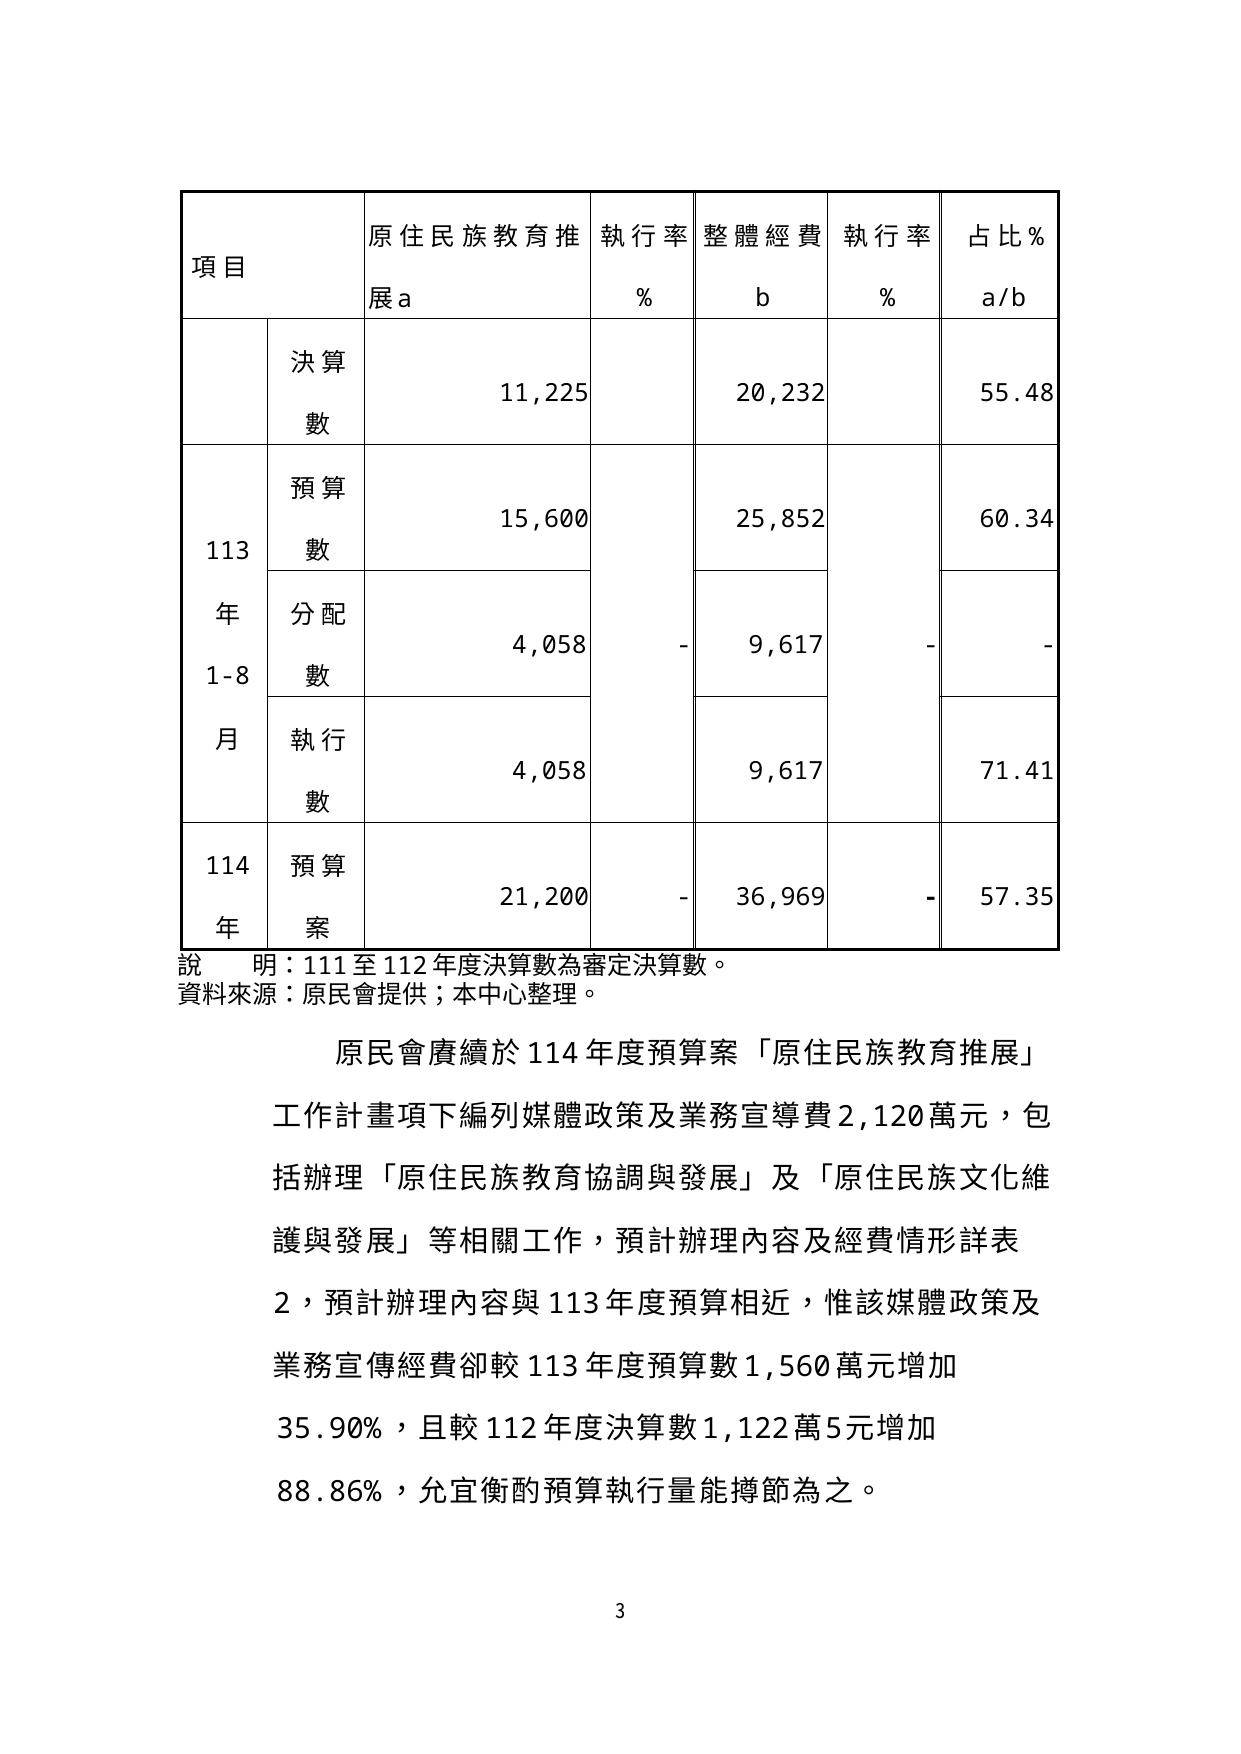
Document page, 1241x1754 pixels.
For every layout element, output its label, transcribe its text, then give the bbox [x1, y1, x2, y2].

table_cell 4,058 [365, 697, 590, 822]
table_cell 9,617 [696, 571, 827, 696]
table_cell 15,600 [365, 445, 590, 570]
table_cell 113年 1-8月 [183, 445, 267, 822]
table_cell 55.48 [942, 319, 1057, 444]
table_cell 25,852 [696, 445, 827, 570]
table_cell 分配數 [268, 571, 364, 696]
table_cell 執行數 [268, 697, 364, 822]
table_header 整體經費b [696, 193, 827, 318]
table_cell [828, 319, 939, 444]
table_cell 預算案 [268, 823, 364, 948]
table_cell 4,058 [365, 571, 590, 696]
table_cell 11,225 [365, 319, 590, 444]
table_cell 預算數 [268, 445, 364, 570]
table_cell - [942, 571, 1057, 696]
table_cell [183, 319, 267, 444]
table_cell 57.35 [942, 823, 1057, 948]
table_cell 114年 [183, 823, 267, 948]
table_cell 9,617 [696, 697, 827, 822]
table_cell - [591, 823, 693, 948]
text 原民會賡續於114年度預算案「原住民族教育推展」工作計畫項下編列媒體政策及業務宣導費2,120萬元，包括辦理「原住民族教育協調與發展」及「原住民族文化維護與發展」等相關工作，預計辦理內容及經費情形詳表2，預計辦理內容與113年度預算相近，惟該媒體政策及業務宣傳經費卻較113年度預算數1,560萬元增加35.90%，且較112年度決算數1,122萬5元增加88.86%，允宜衡酌預算執行量能撙節為之。 [266, 1009, 1063, 1509]
table_header 占比% a/b [942, 193, 1057, 318]
table_cell [591, 319, 693, 444]
table_cell 36,969 [696, 823, 827, 948]
table_cell - [828, 823, 939, 948]
table_cell 21,200 [365, 823, 590, 948]
table_header 執行率% [591, 193, 693, 318]
table_cell 20,232 [696, 319, 827, 444]
table_cell 71.41 [942, 697, 1057, 822]
table_header 執行率% [828, 193, 939, 318]
table_cell - [828, 445, 939, 822]
text 資料來源：原民會提供；本中心整理。 [177, 980, 1074, 1009]
table_cell 60.34 [942, 445, 1057, 570]
table_header 項目 [183, 193, 364, 318]
text 說 明：111至112年度決算數為審定決算數。 [177, 951, 1074, 980]
table_header 原住民族教育推展a [365, 193, 590, 318]
table_cell 決算數 [268, 319, 364, 444]
table_cell - [591, 445, 693, 822]
